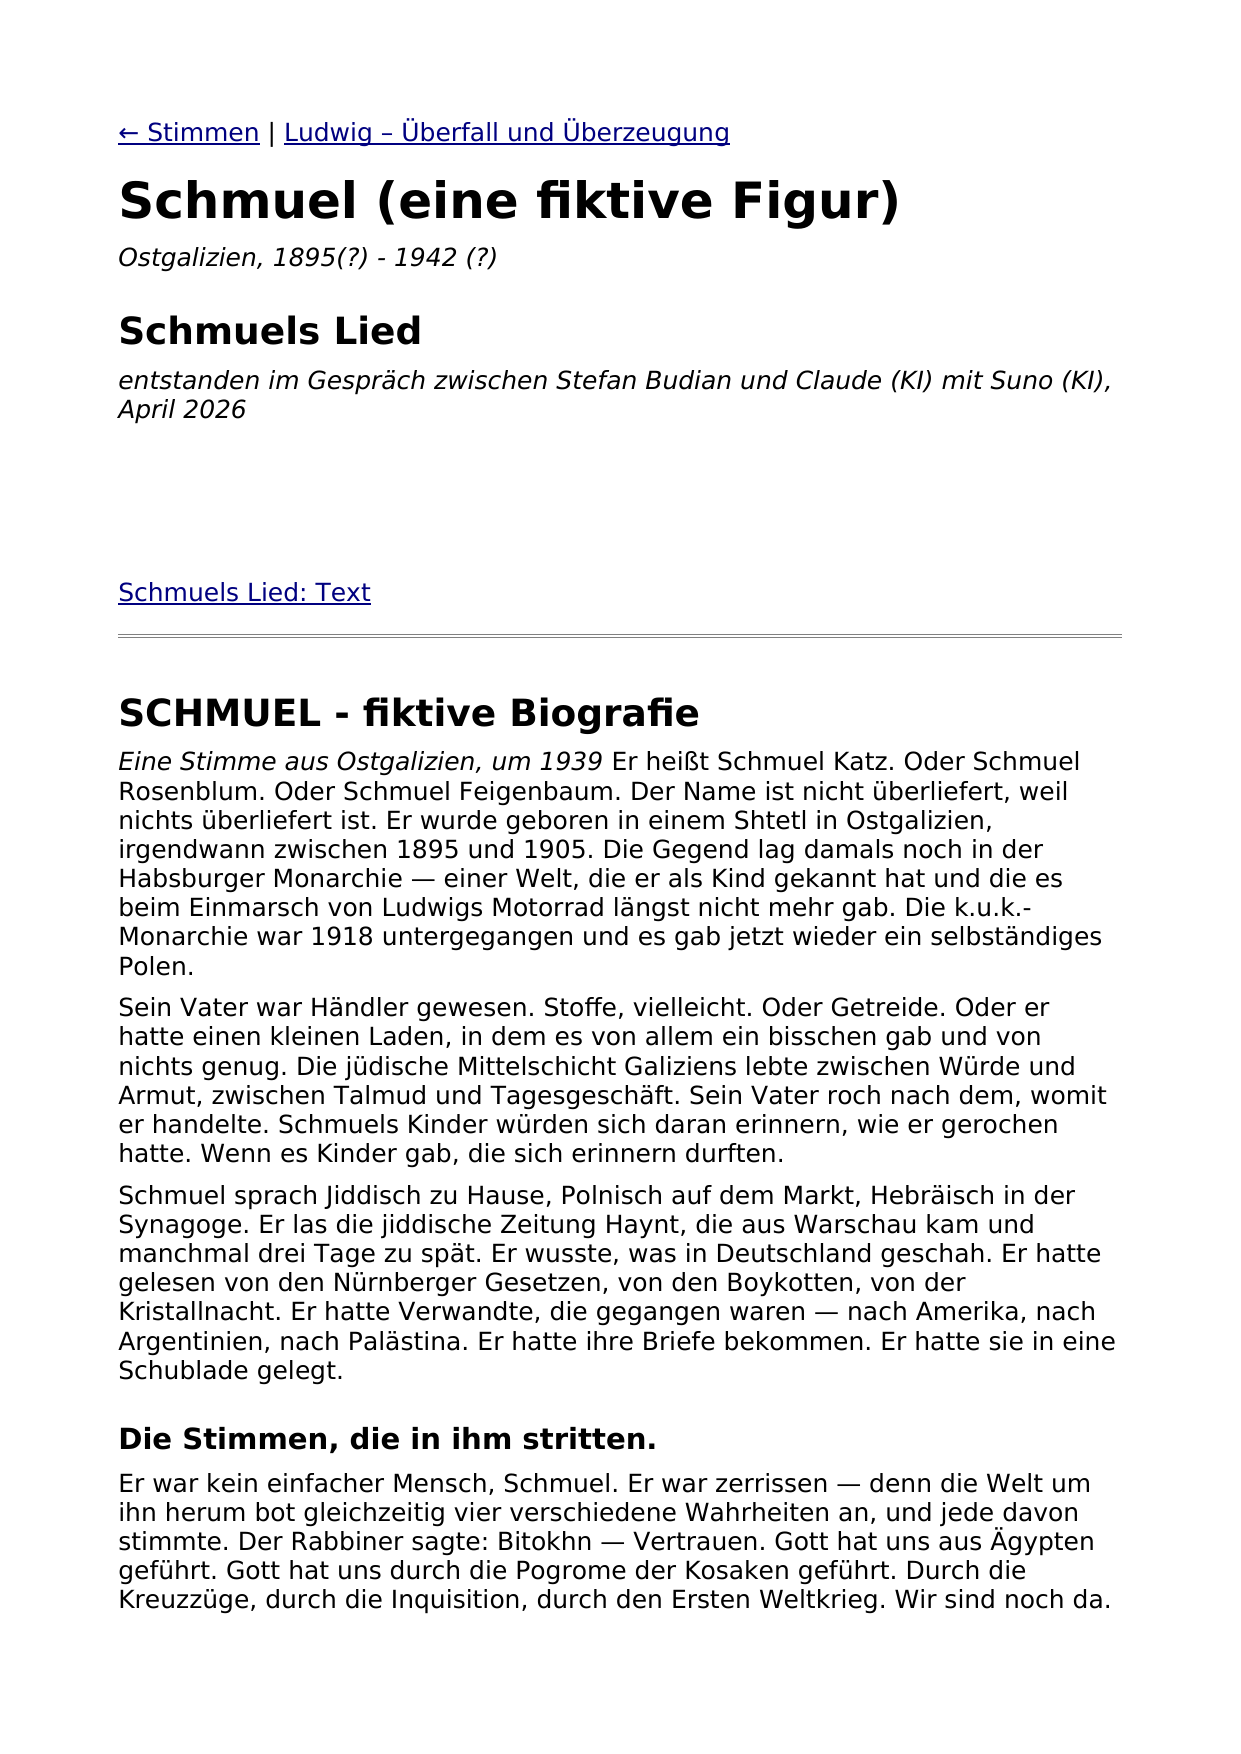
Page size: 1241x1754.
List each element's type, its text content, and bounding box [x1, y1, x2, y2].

subtitle SCHMUEL - fiktive Biografie [118, 691, 1122, 735]
text Schmuels Lied: Text [118, 578, 1122, 607]
text entstanden im Gespräch zwischen Stefan Budian und Claude (KI) mit Suno (KI), April 2026 [118, 366, 1122, 424]
text Sein Vater war Händler gewesen. Stoffe, vielleicht. Oder Getreide. Oder er hatte einen kleinen Laden, in dem es von allem ein bisschen gab und von nichts genug. Die jüdische Mittelschicht Galiziens lebte zwischen Würde und Armut, zwischen Talmud und Tagesgeschäft. Sein Vater roch nach dem, womit er handelte. Schmuels Kinder würden sich daran erinnern, wie er gerochen hatte. Wenn es Kinder gab, die sich erinnern durften. [118, 993, 1122, 1168]
text Eine Stimme aus Ostgalizien, um 1939 Er heißt Schmuel Katz. Oder Schmuel Rosenblum. Oder Schmuel Feigenbaum. Der Name ist nicht überliefert, weil nichts überliefert ist. Er wurde geboren in einem Shtetl in Ostgalizien, irgendwann zwischen 1895 und 1905. Die Gegend lag damals noch in der Habsburger Monarchie — einer Welt, die er als Kind gekannt hat und die es beim Einmarsch von Ludwigs Motorrad längst nicht mehr gab. Die k.u.k.-Monarchie war 1918 untergegangen und es gab jetzt wieder ein selbständiges Polen. [118, 747, 1122, 981]
subtitle Die Stimmen, die in ihm stritten. [118, 1422, 1122, 1456]
text Er war kein einfacher Mensch, Schmuel. Er war zerrissen — denn die Welt um ihn herum bot gleichzeitig vier verschiedene Wahrheiten an, und jede davon stimmte. Der Rabbiner sagte: Bitokhn — Vertrauen. Gott hat uns aus Ägypten geführt. Gott hat uns durch die Pogrome der Kosaken geführt. Durch die Kreuzzüge, durch die Inquisition, durch den Ersten Weltkrieg. Wir sind noch da. [118, 1469, 1122, 1615]
text Ostgalizien, 1895(?) - 1942 (?) [118, 243, 1122, 272]
text ← Stimmen | Ludwig – Überfall und Überzeugung [118, 118, 1122, 147]
text Schmuel sprach Jiddisch zu Hause, Polnisch auf dem Markt, Hebräisch in der Synagoge. Er las die jiddische Zeitung Haynt, die aus Warschau kam und manchmal drei Tage zu spät. Er wusste, was in Deutschland geschah. Er hatte gelesen von den Nürnberger Gesetzen, von den Boykotten, von der Kristallnacht. Er hatte Verwandte, die gegangen waren — nach Amerika, nach Argentinien, nach Palästina. Er hatte ihre Briefe bekommen. Er hatte sie in eine Schublade gelegt. [118, 1181, 1122, 1385]
subtitle Schmuel (eine fiktive Figur) [118, 172, 1122, 231]
subtitle Schmuels Lied [118, 310, 1122, 353]
